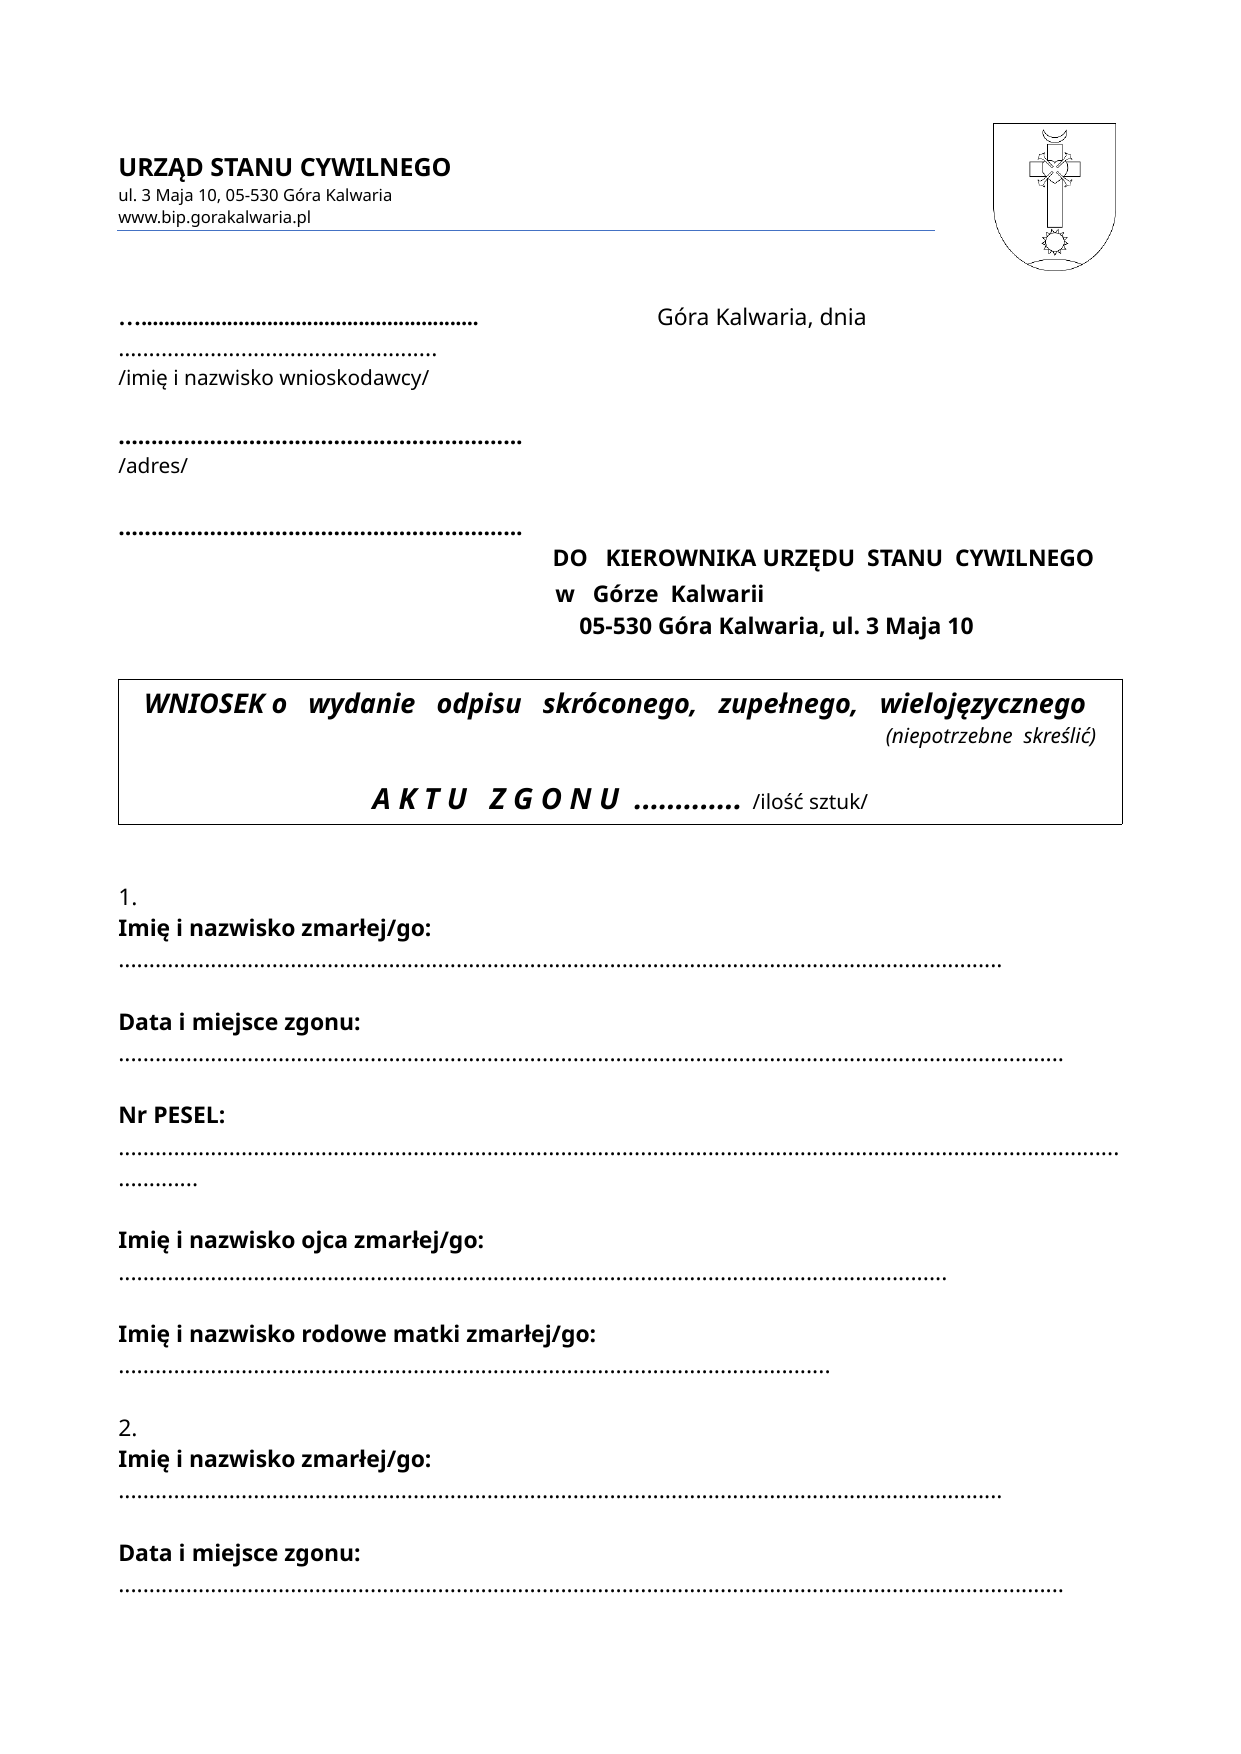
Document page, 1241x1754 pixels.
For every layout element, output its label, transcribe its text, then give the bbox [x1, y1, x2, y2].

text /imię i nazwisko wnioskodawcy/ [118, 363, 1122, 392]
text …........................................................... Góra Kalwaria, dnia …................................................. [118, 301, 1122, 363]
text Imię i nazwisko zmarłej/go: ................................................................................................................................................ [118, 912, 1122, 974]
text Data i miejsce zgonu: .......................................................................................................................................................... [118, 1005, 1122, 1068]
picture [992, 122, 1117, 272]
text Imię i nazwisko rodowe matki zmarłej/go: .................................................................................................................... [118, 1318, 1122, 1380]
text w Górze Kalwarii [118, 573, 1122, 610]
text Imię i nazwisko ojca zmarłej/go: ....................................................................................................................................... [118, 1224, 1122, 1287]
text 1. [118, 880, 1122, 912]
text URZĄD STANU CYWILNEGO [118, 149, 992, 183]
text DO KIEROWNIKA URZĘDU STANU CYWILNEGO [118, 542, 1122, 573]
text 05-530 Góra Kalwaria, ul. 3 Maja 10 [118, 610, 1122, 642]
table_header WNIOSEK o wydanie odpisu skróconego, zupełnego, wielojęzycznego (niepotrzebne skreślić) A K T U Z G O N U ............. /ilość sztuk/ [119, 680, 1122, 823]
text …........................................................... [118, 511, 1122, 542]
text …........................................................... [118, 420, 1122, 451]
text Nr PESEL: ................................................................................................................................................................................ [118, 1099, 1122, 1193]
text ul. 3 Maja 10, 05-530 Góra Kalwaria [118, 183, 992, 206]
text Imię i nazwisko zmarłej/go: ................................................................................................................................................ [118, 1443, 1122, 1505]
text Data i miejsce zgonu: .......................................................................................................................................................... [118, 1537, 1122, 1599]
text /adres/ [118, 451, 1122, 480]
text 2. [118, 1412, 1122, 1443]
text www.bip.gorakalwaria.pl [118, 206, 992, 229]
